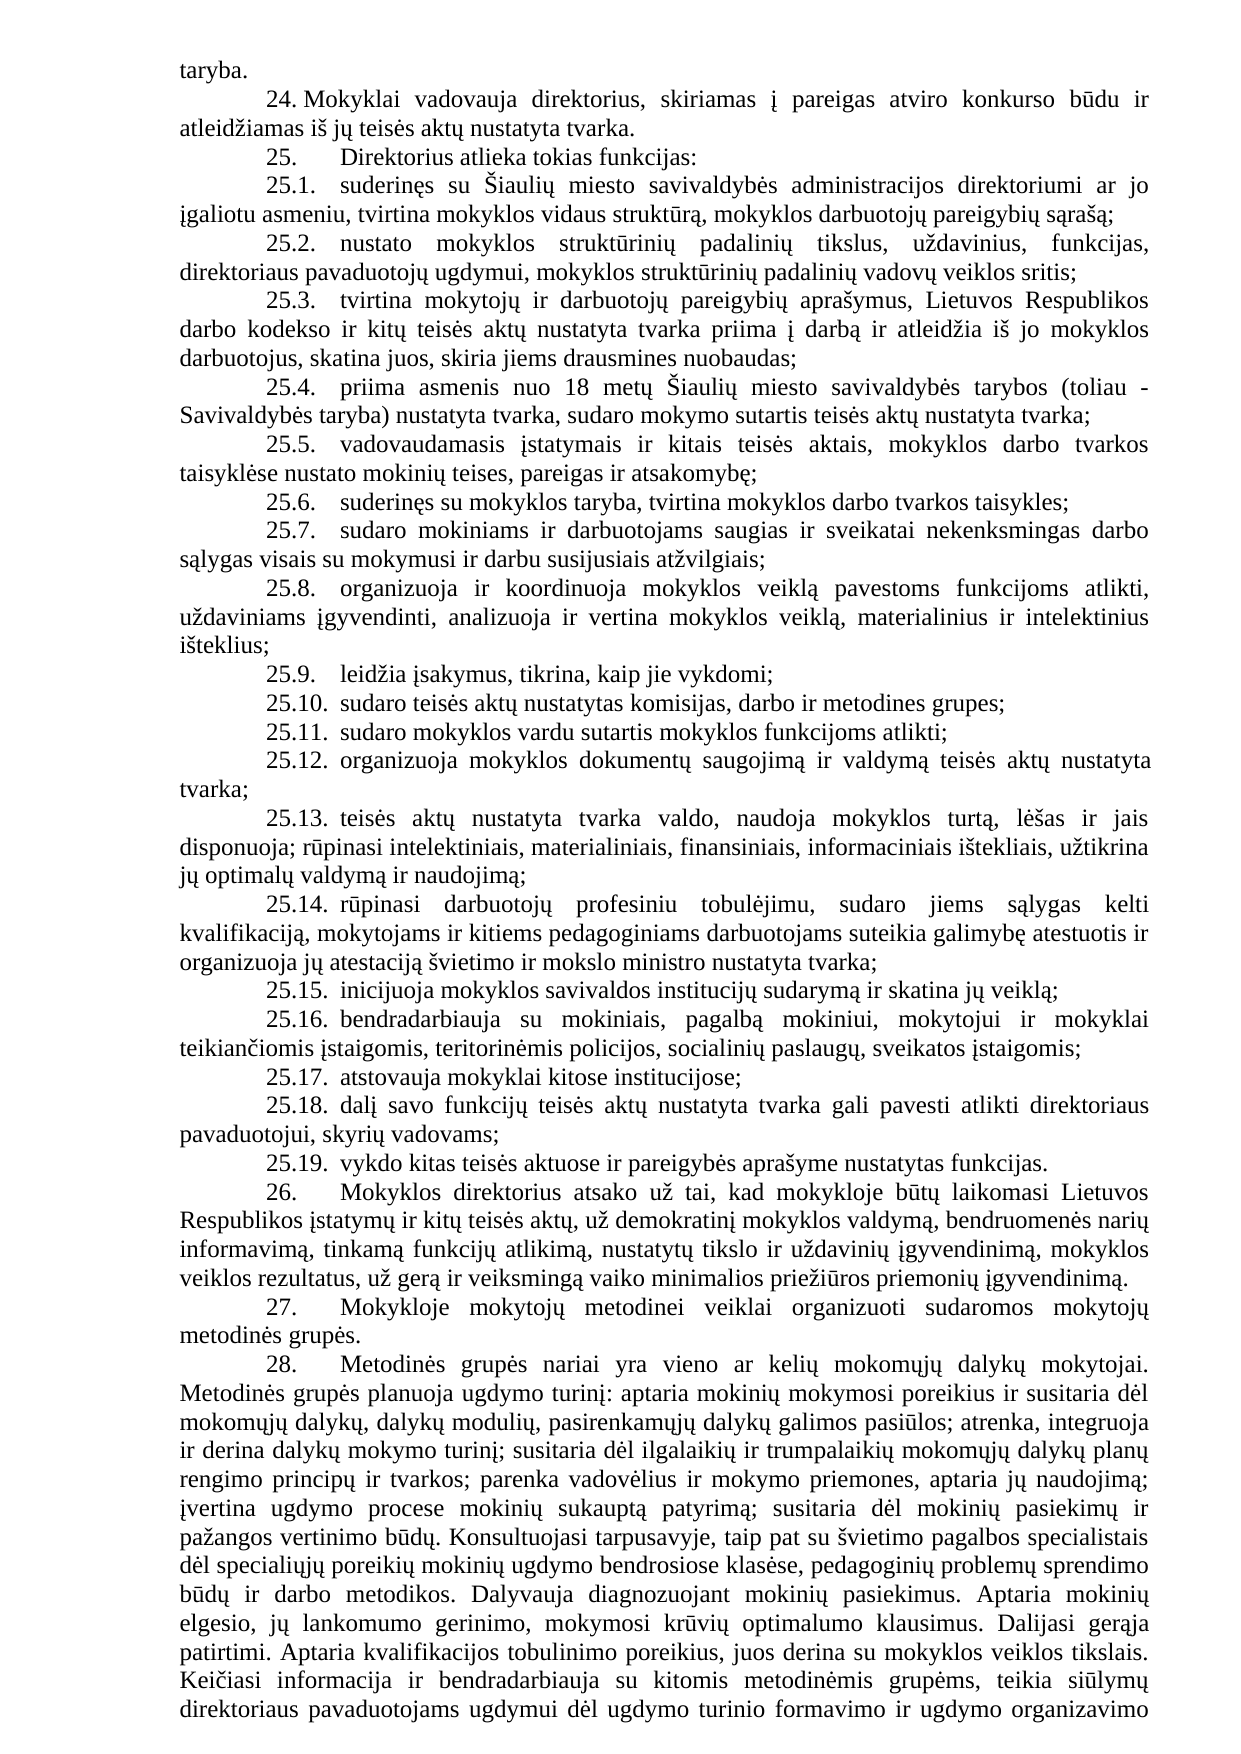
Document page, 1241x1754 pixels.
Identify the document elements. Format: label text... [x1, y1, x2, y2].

text taryba. [179, 56, 1152, 84]
text 25.9. leidžia įsakymus, tikrina, kaip jie vykdomi; [179, 659, 1152, 688]
text 25.8. organizuoja ir koordinuoja mokyklos veiklą pavestoms funkcijoms atlikti, uždaviniams įgyvendinti, analizuoja ir vertina mokyklos veiklą, materialinius ir intelektinius išteklius; [179, 573, 1150, 659]
text 24. Mokyklai vadovauja direktorius, skiriamas į pareigas atviro konkurso būdu ir atleidžiamas iš jų teisės aktų nustatyta tvarka. [179, 84, 1150, 142]
text 25. Direktorius atlieka tokias funkcijas: [179, 142, 1152, 171]
text 25.16. bendradarbiauja su mokiniais, pagalbą mokiniui, mokytojui ir mokyklai teikiančiomis įstaigomis, teritorinėmis policijos, socialinių paslaugų, sveikatos įstaigomis; [179, 1004, 1150, 1062]
text 25.18. dalį savo funkcijų teisės aktų nustatyta tvarka gali pavesti atlikti direktoriaus pavaduotojui, skyrių vadovams; [179, 1091, 1150, 1148]
text 25.15. inicijuoja mokyklos savivaldos institucijų sudarymą ir skatina jų veiklą; [179, 976, 1152, 1004]
text 25.2. nustato mokyklos struktūrinių padalinių tikslus, uždavinius, funkcijas, direktoriaus pavaduotojų ugdymui, mokyklos struktūrinių padalinių vadovų veiklos sritis; [179, 228, 1150, 286]
text 25.13. teisės aktų nustatyta tvarka valdo, naudoja mokyklos turtą, lėšas ir jais disponuoja; rūpinasi intelektiniais, materialiniais, finansiniais, informaciniais ištekliais, užtikrina jų optimalų valdymą ir naudojimą; [179, 803, 1150, 889]
text 25.17. atstovauja mokyklai kitose institucijose; [179, 1062, 1152, 1091]
text 26. Mokyklos direktorius atsako už tai, kad mokykloje būtų laikomasi Lietuvos Respublikos įstatymų ir kitų teisės aktų, už demokratinį mokyklos valdymą, bendruomenės narių informavimą, tinkamą funkcijų atlikimą, nustatytų tikslo ir uždavinių įgyvendinimą, mokyklos veiklos rezultatus, už gerą ir veiksmingą vaiko minimalios priežiūros priemonių įgyvendinimą. [179, 1177, 1150, 1292]
text 25.1. suderinęs su Šiaulių miesto savivaldybės administracijos direktoriumi ar jo įgaliotu asmeniu, tvirtina mokyklos vidaus struktūrą, mokyklos darbuotojų pareigybių sąrašą; [179, 171, 1150, 228]
text 25.19. vykdo kitas teisės aktuose ir pareigybės aprašyme nustatytas funkcijas. [179, 1148, 1152, 1177]
text 25.11. sudaro mokyklos vardu sutartis mokyklos funkcijoms atlikti; [179, 717, 1152, 746]
text 25.3. tvirtina mokytojų ir darbuotojų pareigybių aprašymus, Lietuvos Respublikos darbo kodekso ir kitų teisės aktų nustatyta tvarka priima į darbą ir atleidžia iš jo mokyklos darbuotojus, skatina juos, skiria jiems drausmines nuobaudas; [179, 286, 1150, 372]
text 25.12. organizuoja mokyklos dokumentų saugojimą ir valdymą teisės aktų nustatyta tvarka; [179, 746, 1152, 803]
text 25.6. suderinęs su mokyklos taryba, tvirtina mokyklos darbo tvarkos taisykles; [179, 487, 1152, 516]
text 28. Metodinės grupės nariai yra vieno ar kelių mokomųjų dalykų mokytojai. Metodinės grupės planuoja ugdymo turinį: aptaria mokinių mokymosi poreikius ir susitaria dėl mokomųjų dalykų, dalykų modulių, pasirenkamųjų dalykų galimos pasiūlos; atrenka, integruoja ir derina dalykų mokymo turinį; susitaria dėl ilgalaikių ir trumpalaikių mokomųjų dalykų planų rengimo principų ir tvarkos; parenka vadovėlius ir mokymo priemones, aptaria jų naudojimą; įvertina ugdymo procese mokinių sukauptą patyrimą; susitaria dėl mokinių pasiekimų ir pažangos vertinimo būdų. Konsultuojasi tarpusavyje, taip pat su švietimo pagalbos specialistais dėl specialiųjų poreikių mokinių ugdymo bendrosiose klasėse, pedagoginių problemų sprendimo būdų ir darbo metodikos. Dalyvauja diagnozuojant mokinių pasiekimus. Aptaria mokinių elgesio, jų lankomumo gerinimo, mokymosi krūvių optimalumo klausimus. Dalijasi gerąja patirtimi. Aptaria kvalifikacijos tobulinimo poreikius, juos derina su mokyklos veiklos tikslais. Keičiasi informacija ir bendradarbiauja su kitomis metodinėmis grupėms, teikia siūlymų direktoriaus pavaduotojams ugdymui dėl ugdymo turinio formavimo ir ugdymo organizavimo [179, 1349, 1150, 1723]
text 25.7. sudaro mokiniams ir darbuotojams saugias ir sveikatai nekenksmingas darbo sąlygas visais su mokymusi ir darbu susijusiais atžvilgiais; [179, 516, 1150, 573]
text 25.4. priima asmenis nuo 18 metų Šiaulių miesto savivaldybės tarybos (toliau - Savivaldybės taryba) nustatyta tvarka, sudaro mokymo sutartis teisės aktų nustatyta tvarka; [179, 372, 1150, 429]
text 25.10. sudaro teisės aktų nustatytas komisijas, darbo ir metodines grupes; [179, 688, 1152, 717]
text 27. Mokykloje mokytojų metodinei veiklai organizuoti sudaromos mokytojų metodinės grupės. [179, 1292, 1150, 1349]
text 25.14. rūpinasi darbuotojų profesiniu tobulėjimu, sudaro jiems sąlygas kelti kvalifikaciją, mokytojams ir kitiems pedagoginiams darbuotojams suteikia galimybę atestuotis ir organizuoja jų atestaciją švietimo ir mokslo ministro nustatyta tvarka; [179, 889, 1150, 976]
text 25.5. vadovaudamasis įstatymais ir kitais teisės aktais, mokyklos darbo tvarkos taisyklėse nustato mokinių teises, pareigas ir atsakomybę; [179, 429, 1150, 487]
